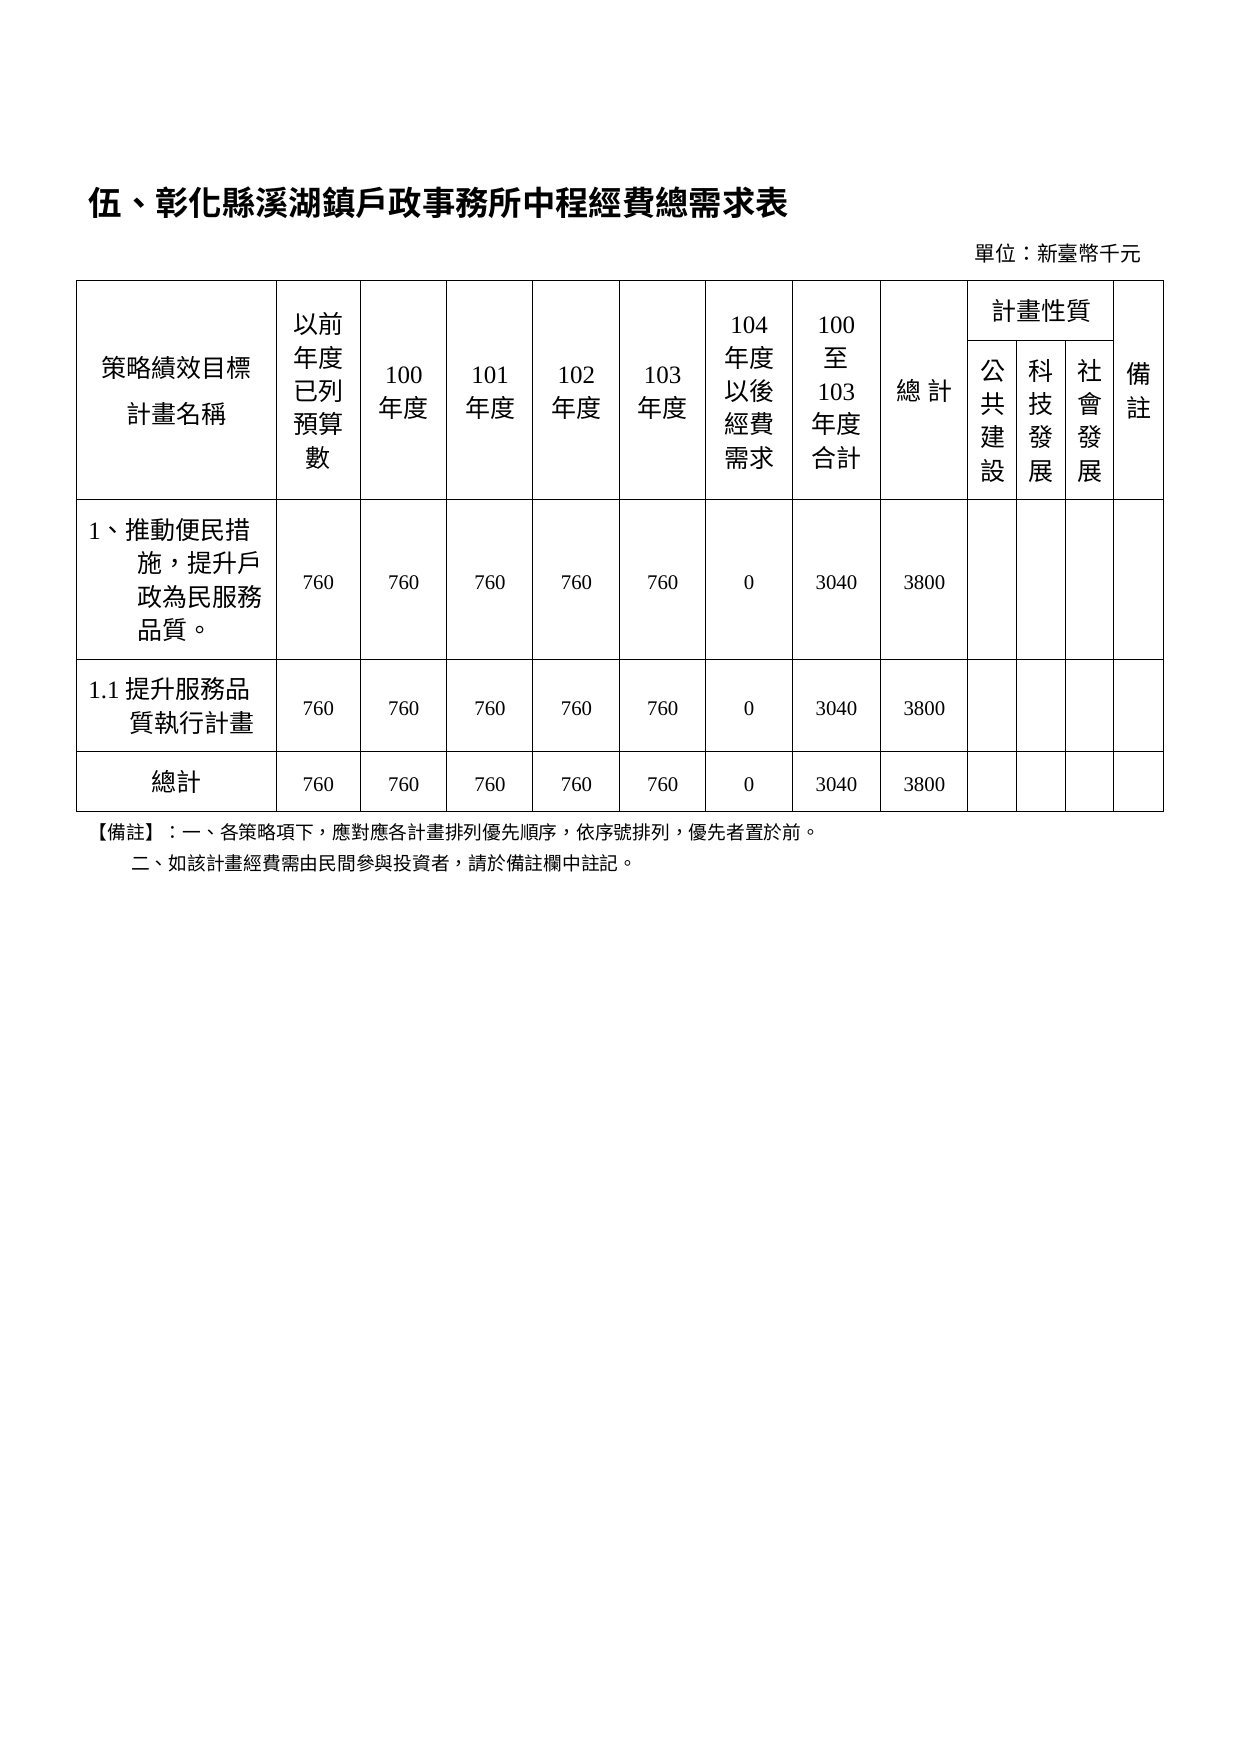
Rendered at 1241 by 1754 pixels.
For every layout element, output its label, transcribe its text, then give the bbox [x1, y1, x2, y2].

table_cell 760 [620, 500, 705, 658]
table_cell 760 [361, 500, 446, 658]
table_cell [1066, 500, 1113, 658]
table_cell [968, 752, 1016, 811]
table_header 總 計 [881, 281, 967, 499]
table_cell [1017, 660, 1065, 751]
table_cell 科技發展 [1017, 341, 1065, 499]
table_header 備註 [1114, 281, 1163, 499]
table_header 計畫性質 [968, 281, 1113, 340]
table_cell 760 [277, 660, 360, 751]
text 單位：新臺幣千元 [974, 238, 1152, 268]
table_cell 760 [620, 660, 705, 751]
table_cell 總計 [77, 752, 276, 811]
table_cell 公共建設 [968, 341, 1016, 499]
table_cell 1.1 提升服務品質執行計畫 [77, 660, 276, 751]
table_header 100至103年度合計 [793, 281, 880, 499]
table_cell 760 [533, 752, 619, 811]
table_cell 3040 [793, 752, 880, 811]
table_cell 0 [706, 500, 792, 658]
table_cell 3040 [793, 660, 880, 751]
table_cell 760 [533, 500, 619, 658]
table_header 以前年度已列預算數 [277, 281, 360, 499]
table_cell 社會發展 [1066, 341, 1113, 499]
table_cell [1066, 660, 1113, 751]
table_header 策略績效目標 計畫名稱 [77, 281, 276, 499]
table_cell 3800 [881, 660, 967, 751]
table_cell [1114, 500, 1163, 658]
table_cell 3040 [793, 500, 880, 658]
text 【備註】：一、各策略項下，應對應各計畫排列優先順序，依序號排列，優先者置於前。 [88, 824, 1152, 843]
table_cell [968, 660, 1016, 751]
table_cell [968, 500, 1016, 658]
table_header 102年度 [533, 281, 619, 499]
table_cell 推動便民措施，提升戶政為民服務品質。 [77, 500, 276, 658]
table_header 103年度 [620, 281, 705, 499]
table_cell [1066, 752, 1113, 811]
text 二、如該計畫經費需由民間參與投資者，請於備註欄中註記。 [88, 855, 1152, 874]
table_cell 760 [277, 500, 360, 658]
table_cell 760 [447, 660, 532, 751]
table_header 101年度 [447, 281, 532, 499]
table_cell 760 [361, 752, 446, 811]
table_cell 760 [447, 500, 532, 658]
table_cell 760 [533, 660, 619, 751]
table_cell 3800 [881, 752, 967, 811]
table_cell [1017, 500, 1065, 658]
text 伍、彰化縣溪湖鎮戶政事務所中程經費總需求表 [88, 177, 1152, 225]
table_cell [1017, 752, 1065, 811]
table_cell [1114, 752, 1163, 811]
table_cell 760 [361, 660, 446, 751]
table_cell [1114, 660, 1163, 751]
table_cell 760 [620, 752, 705, 811]
table_cell 0 [706, 660, 792, 751]
table_header 100年度 [361, 281, 446, 499]
table_cell 760 [277, 752, 360, 811]
table_cell 760 [447, 752, 532, 811]
table_header 104年度以後經費需求 [706, 281, 792, 499]
table_cell 3800 [881, 500, 967, 658]
table_cell 0 [706, 752, 792, 811]
